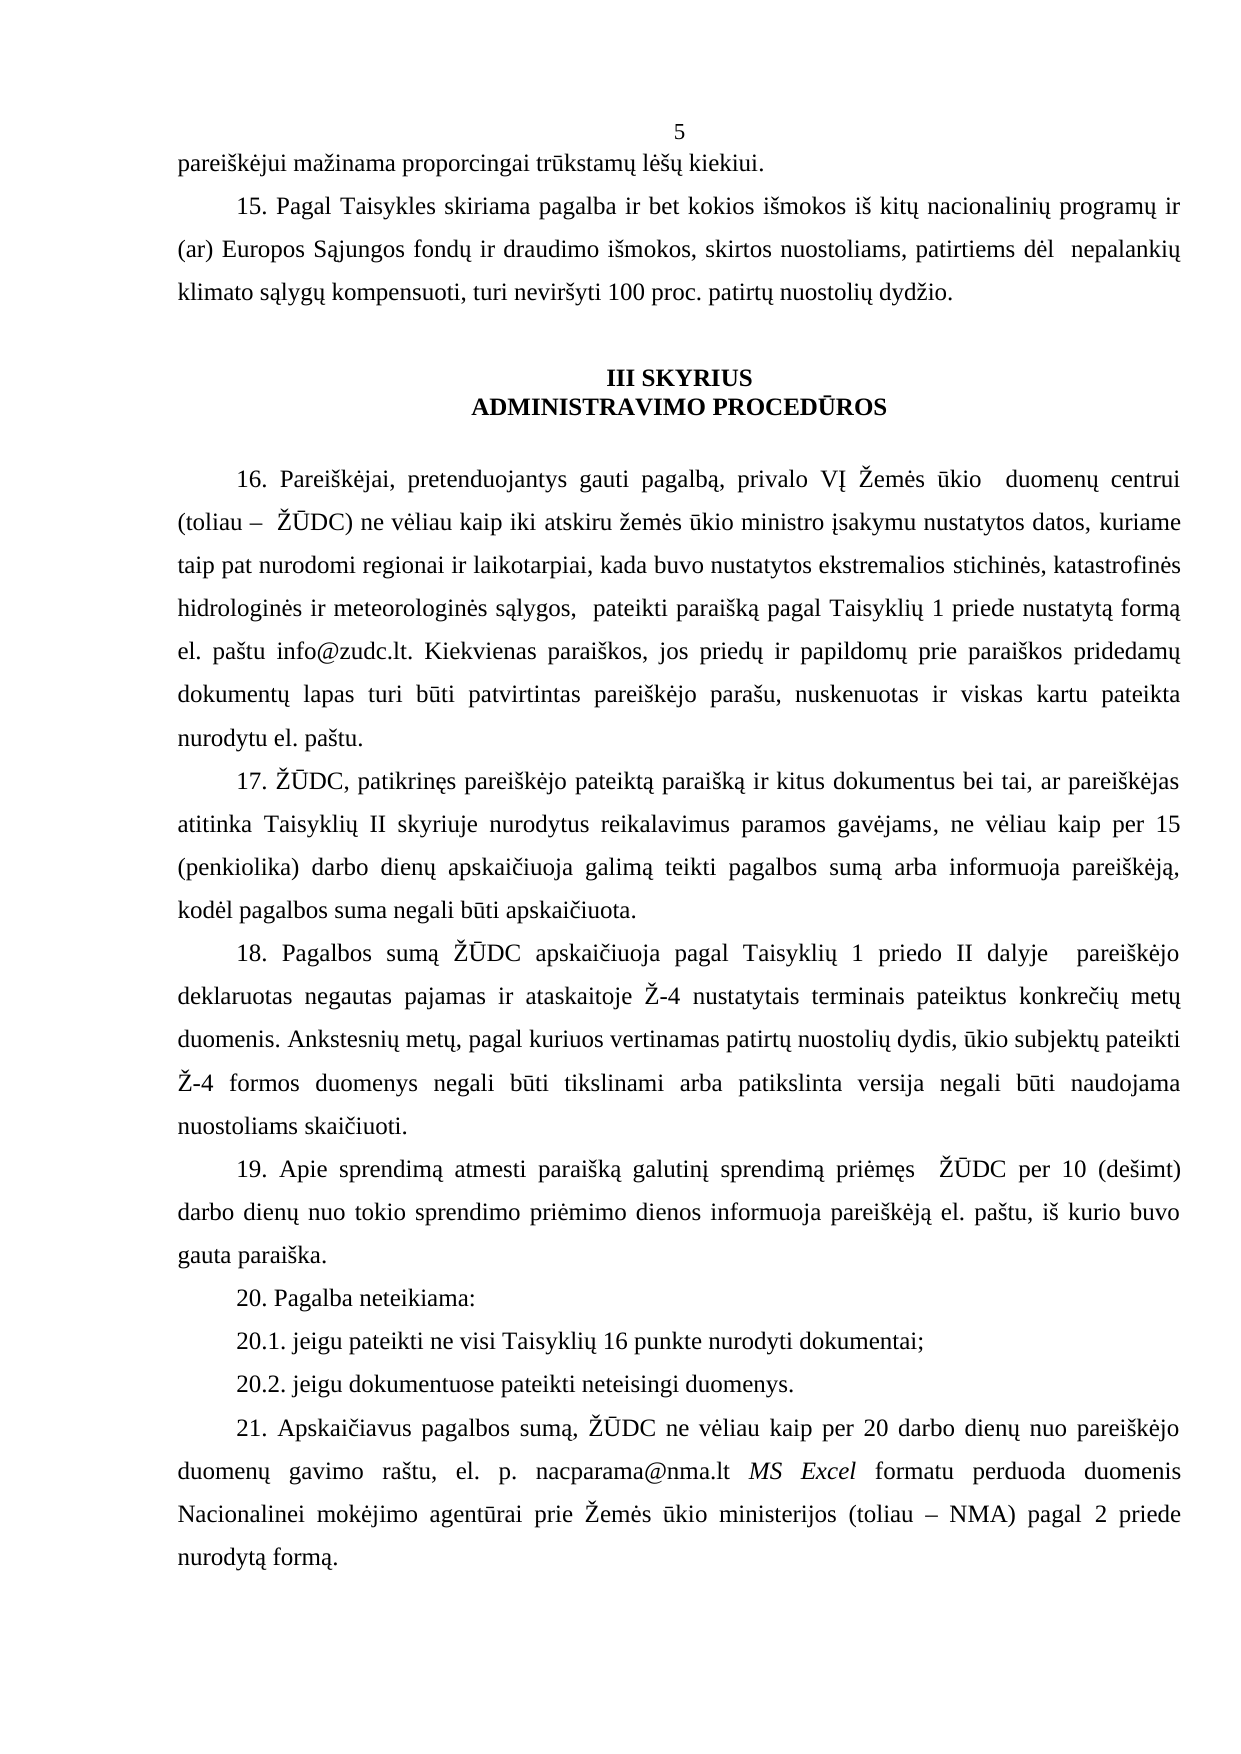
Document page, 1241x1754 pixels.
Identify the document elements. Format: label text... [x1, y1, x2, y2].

text ADMINISTRAVIMO procedūros [177, 392, 1181, 421]
text 15. Pagal Taisykles skiriama pagalba ir bet kokios išmokos iš kitų nacionalinių programų ir (ar) Europos Sąjungos fondų ir draudimo išmokos, skirtos nuostoliams, patirtiems dėl nepalankių klimato sąlygų kompensuoti, turi neviršyti 100 proc. patirtų nuostolių dydžio. [177, 191, 1181, 306]
text 16. Pareiškėjai, pretenduojantys gauti pagalbą, privalo VĮ Žemės ūkio duomenų centrui (toliau – ŽŪDC) ne vėliau kaip iki atskiru žemės ūkio ministro įsakymu nustatytos datos, kuriame taip pat nurodomi regionai ir laikotarpiai, kada buvo nustatytos ekstremalios stichinės, katastrofinės hidrologinės ir meteorologinės sąlygos, pateikti paraišką pagal Taisyklių 1 priede nustatytą formą el. paštu info@zudc.lt. Kiekvienas paraiškos, jos priedų ir papildomų prie paraiškos pridedamų dokumentų lapas turi būti patvirtintas pareiškėjo parašu, nuskenuotas ir viskas kartu pateikta nurodytu el. paštu. [177, 464, 1181, 751]
text 21. Apskaičiavus pagalbos sumą, ŽŪDC ne vėliau kaip per 20 darbo dienų nuo pareiškėjo duomenų gavimo raštu, el. p. nacparama@nma.lt MS Excel formatu perduoda duomenis Nacionalinei mokėjimo agentūrai prie Žemės ūkio ministerijos (toliau – NMA) pagal 2 priede nurodytą formą. [177, 1413, 1181, 1571]
text pareiškėjui mažinama proporcingai trūkstamų lėšų kiekiui. [177, 148, 1181, 176]
text 20.2. jeigu dokumentuose pateikti neteisingi duomenys. [177, 1369, 1181, 1398]
text 19. Apie sprendimą atmesti paraišką galutinį sprendimą priėmęs ŽŪDC per 10 (dešimt) darbo dienų nuo tokio sprendimo priėmimo dienos informuoja pareiškėją el. paštu, iš kurio buvo gauta paraiška. [177, 1154, 1181, 1269]
text 18. Pagalbos sumą ŽŪDC apskaičiuoja pagal Taisyklių 1 priedo II dalyje pareiškėjo deklaruotas negautas pajamas ir ataskaitoje Ž-4 nustatytais terminais pateiktus konkrečių metų duomenis. Ankstesnių metų, pagal kuriuos vertinamas patirtų nuostolių dydis, ūkio subjektų pateikti Ž-4 formos duomenys negali būti tikslinami arba patikslinta versija negali būti naudojama nuostoliams skaičiuoti. [177, 938, 1181, 1139]
text III SKYRIUS [177, 363, 1181, 392]
text 20. Pagalba neteikiama: [177, 1283, 1181, 1312]
text 17. ŽŪDC, patikrinęs pareiškėjo pateiktą paraišką ir kitus dokumentus bei tai, ar pareiškėjas atitinka Taisyklių II skyriuje nurodytus reikalavimus paramos gavėjams, ne vėliau kaip per 15 (penkiolika) darbo dienų apskaičiuoja galimą teikti pagalbos sumą arba informuoja pareiškėją, kodėl pagalbos suma negali būti apskaičiuota. [177, 766, 1181, 924]
text 20.1. jeigu pateikti ne visi Taisyklių 16 punkte nurodyti dokumentai; [177, 1326, 1181, 1355]
